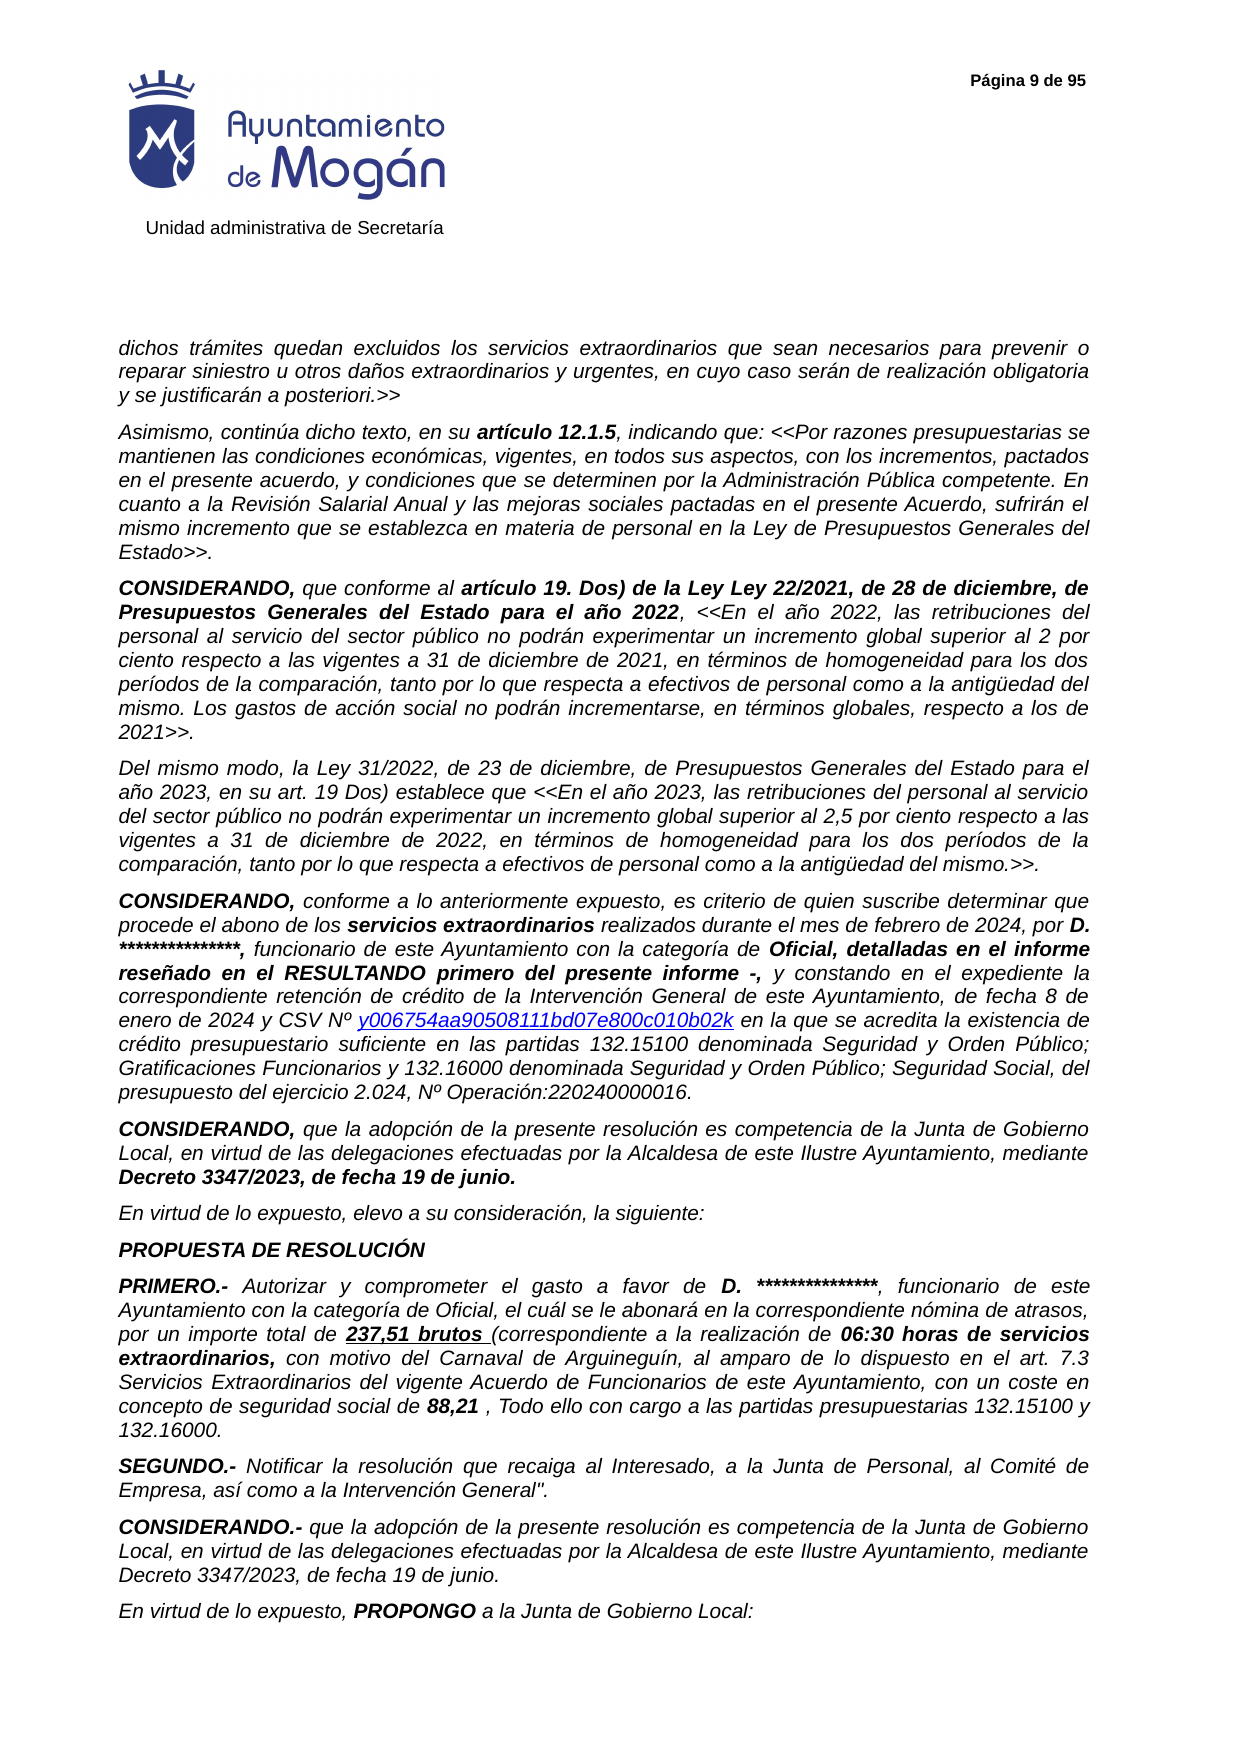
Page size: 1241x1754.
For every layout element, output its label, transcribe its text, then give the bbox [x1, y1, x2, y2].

text Asimismo, continúa dicho texto, en su artículo 12.1.5, indicando que: <<Por razones presupuestarias se mantienen las condiciones económicas, vigentes, en todos sus aspectos, con los incrementos, pactados en el presente acuerdo, y condiciones que se determinen por la Administración Pública competente. En cuanto a la Revisión Salarial Anual y las mejoras sociales pactadas en el presente Acuerdo, sufrirán el mismo incremento que se establezca en materia de personal en la Ley de Presupuestos Generales del Estado>>. [118, 420, 1092, 563]
picture [128, 70, 445, 206]
text CONSIDERANDO, que la adopción de la presente resolución es competencia de la Junta de Gobierno Local, en virtud de las delegaciones efectuadas por la Alcaldesa de este Ilustre Ayuntamiento, mediante Decreto 3347/2023, de fecha 19 de junio. [118, 1117, 1092, 1188]
text CONSIDERANDO.- que la adopción de la presente resolución es competencia de la Junta de Gobierno Local, en virtud de las delegaciones efectuadas por la Alcaldesa de este Ilustre Ayuntamiento, mediante Decreto 3347/2023, de fecha 19 de junio. [118, 1514, 1092, 1586]
text PRIMERO.- Autorizar y comprometer el gasto a favor de D. ***************, funcionario de este Ayuntamiento con la categoría de Oficial, el cuál se le abonará en la correspondiente nómina de atrasos, por un importe total de 237,51 brutos (correspondiente a la realización de 06:30 horas de servicios extraordinarios, con motivo del Carnaval de Arguineguín, al amparo de lo dispuesto en el art. 7.3 Servicios Extraordinarios del vigente Acuerdo de Funcionarios de este Ayuntamiento, con un coste en concepto de seguridad social de 88,21 , Todo ello con cargo a las partidas presupuestarias 132.15100 y 132.16000. [118, 1274, 1092, 1442]
text En virtud de lo expuesto, elevo a su consideración, la siguiente: [118, 1201, 1092, 1225]
text SEGUNDO.- Notificar la resolución que recaiga al Interesado, a la Junta de Personal, al Comité de Empresa, así como a la Intervención General". [118, 1454, 1092, 1502]
text PROPUESTA DE RESOLUCIÓN [118, 1237, 1092, 1261]
text Del mismo modo, la Ley 31/2022, de 23 de diciembre, de Presupuestos Generales del Estado para el año 2023, en su art. 19 Dos) establece que <<En el año 2023, las retribuciones del personal al servicio del sector público no podrán experimentar un incremento global superior al 2,5 por ciento respecto a las vigentes a 31 de diciembre de 2022, en términos de homogeneidad para los dos períodos de la comparación, tanto por lo que respecta a efectivos de personal como a la antigüedad del mismo.>>. [118, 756, 1092, 876]
text En virtud de lo expuesto, PROPONGO a la Junta de Gobierno Local: [118, 1599, 1092, 1623]
text CONSIDERANDO, que conforme al artículo 19. Dos) de la Ley Ley 22/2021, de 28 de diciembre, de Presupuestos Generales del Estado para el año 2022, <<En el año 2022, las retribuciones del personal al servicio del sector público no podrán experimentar un incremento global superior al 2 por ciento respecto a las vigentes a 31 de diciembre de 2021, en términos de homogeneidad para los dos períodos de la comparación, tanto por lo que respecta a efectivos de personal como a la antigüedad del mismo. Los gastos de acción social no podrán incrementarse, en términos globales, respecto a los de 2021>>. [118, 576, 1092, 744]
text CONSIDERANDO, conforme a lo anteriormente expuesto, es criterio de quien suscribe determinar que procede el abono de los servicios extraordinarios realizados durante el mes de febrero de 2024, por D. ***************, funcionario de este Ayuntamiento con la categoría de Oficial, detalladas en el informe reseñado en el RESULTANDO primero del presente informe -, y constando en el expediente la correspondiente retención de crédito de la Intervención General de este Ayuntamiento, de fecha 8 de enero de 2024 y CSV Nº y006754aa90508111bd07e800c010b02k en la que se acredita la existencia de crédito presupuestario suficiente en las partidas 132.15100 denominada Seguridad y Orden Público; Gratificaciones Funcionarios y 132.16000 denominada Seguridad y Orden Público; Seguridad Social, del presupuesto del ejercicio 2.024, Nº Operación:220240000016. [118, 888, 1092, 1104]
text dichos trámites quedan excluidos los servicios extraordinarios que sean necesarios para prevenir o reparar siniestro u otros daños extraordinarios y urgentes, en cuyo caso serán de realización obligatoria y se justificarán a posteriori.>> [118, 335, 1092, 407]
